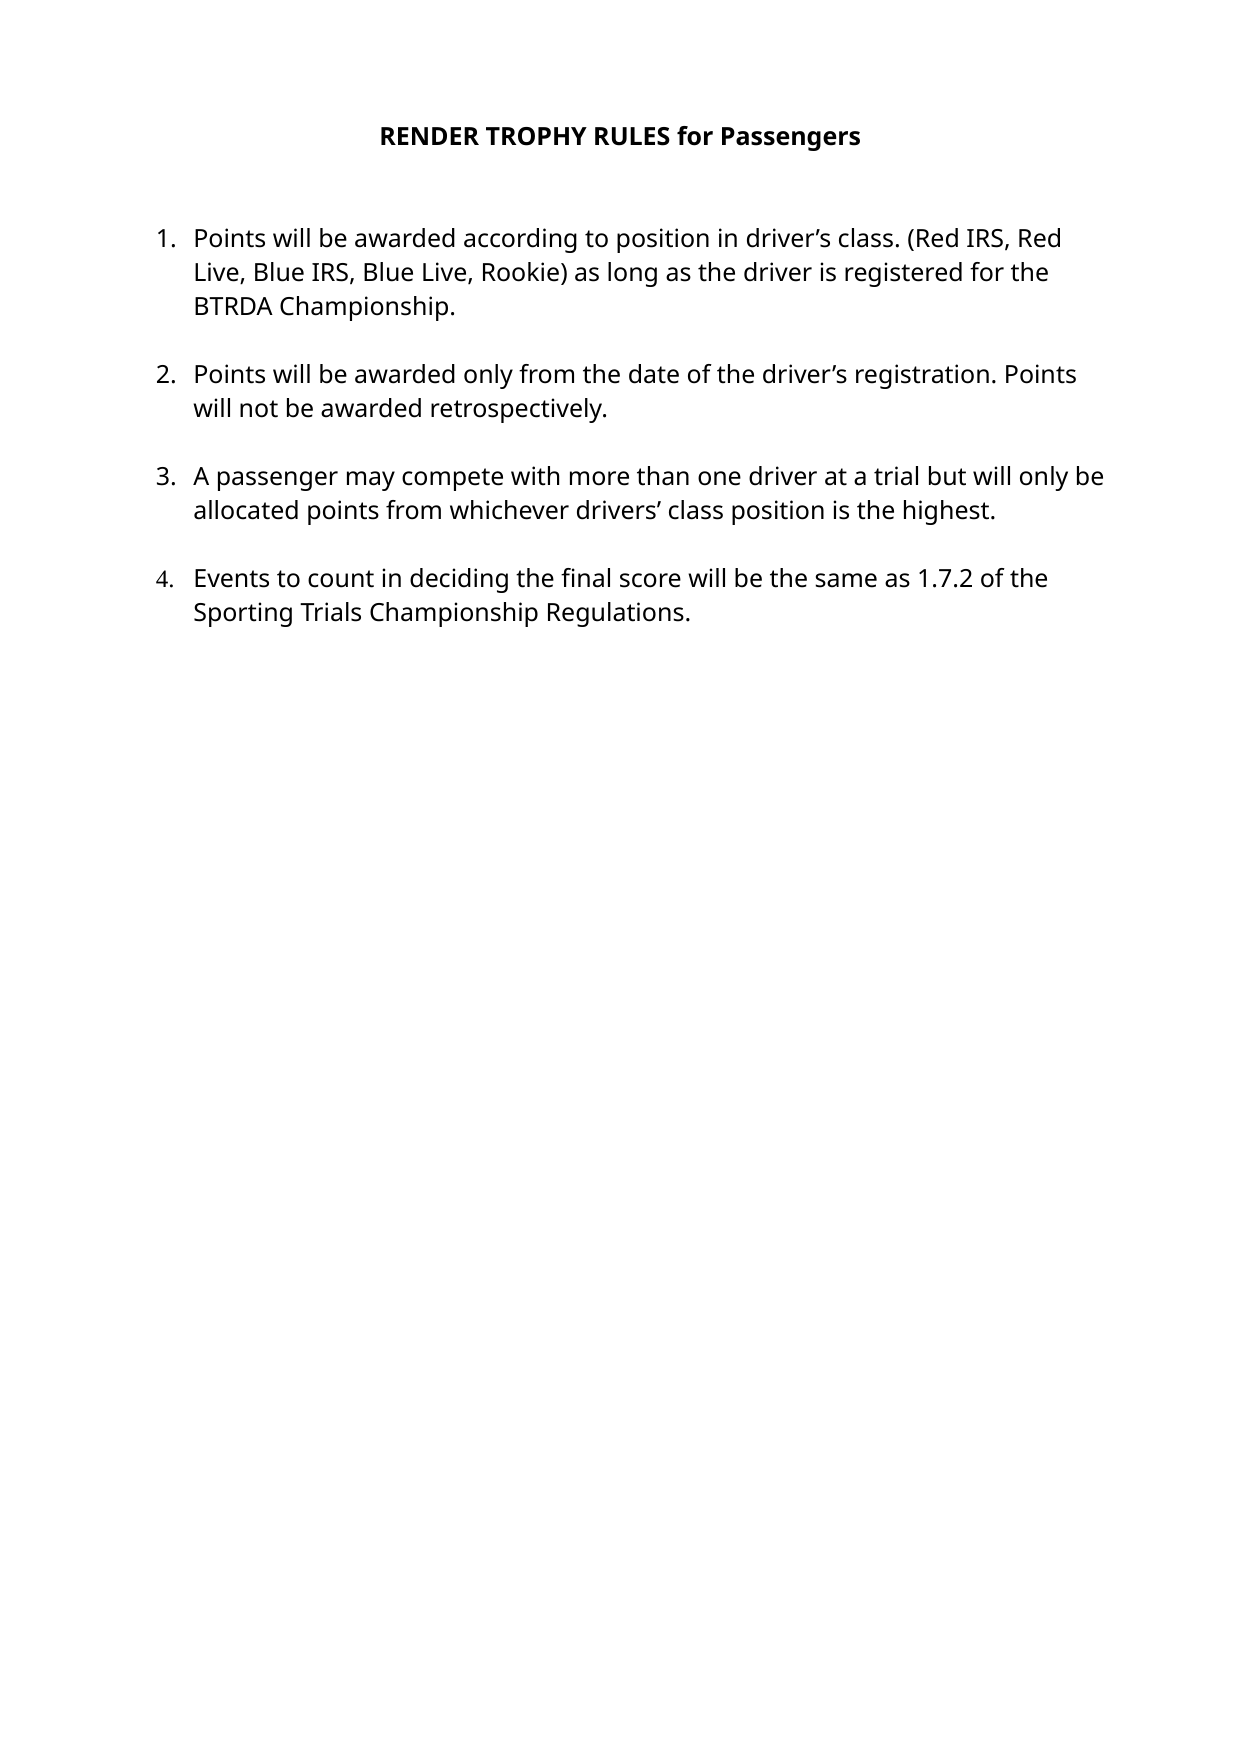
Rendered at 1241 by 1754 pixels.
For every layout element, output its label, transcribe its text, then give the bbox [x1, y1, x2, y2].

list A passenger may compete with more than one driver at a trial but will only be allocated points from whichever drivers’ class position is the highest. [156, 459, 1122, 527]
list Points will be awarded only from the date of the driver’s registration. Points will not be awarded retrospectively. [156, 357, 1122, 425]
list Events to count in deciding the final score will be the same as 1.7.2 of the Sporting Trials Championship Regulations. [156, 561, 1122, 629]
list Points will be awarded according to position in driver’s class. (Red IRS, Red Live, Blue IRS, Blue Live, Rookie) as long as the driver is registered for the BTRDA Championship. [156, 220, 1122, 322]
text RENDER TROPHY RULES for Passengers [118, 118, 1122, 152]
